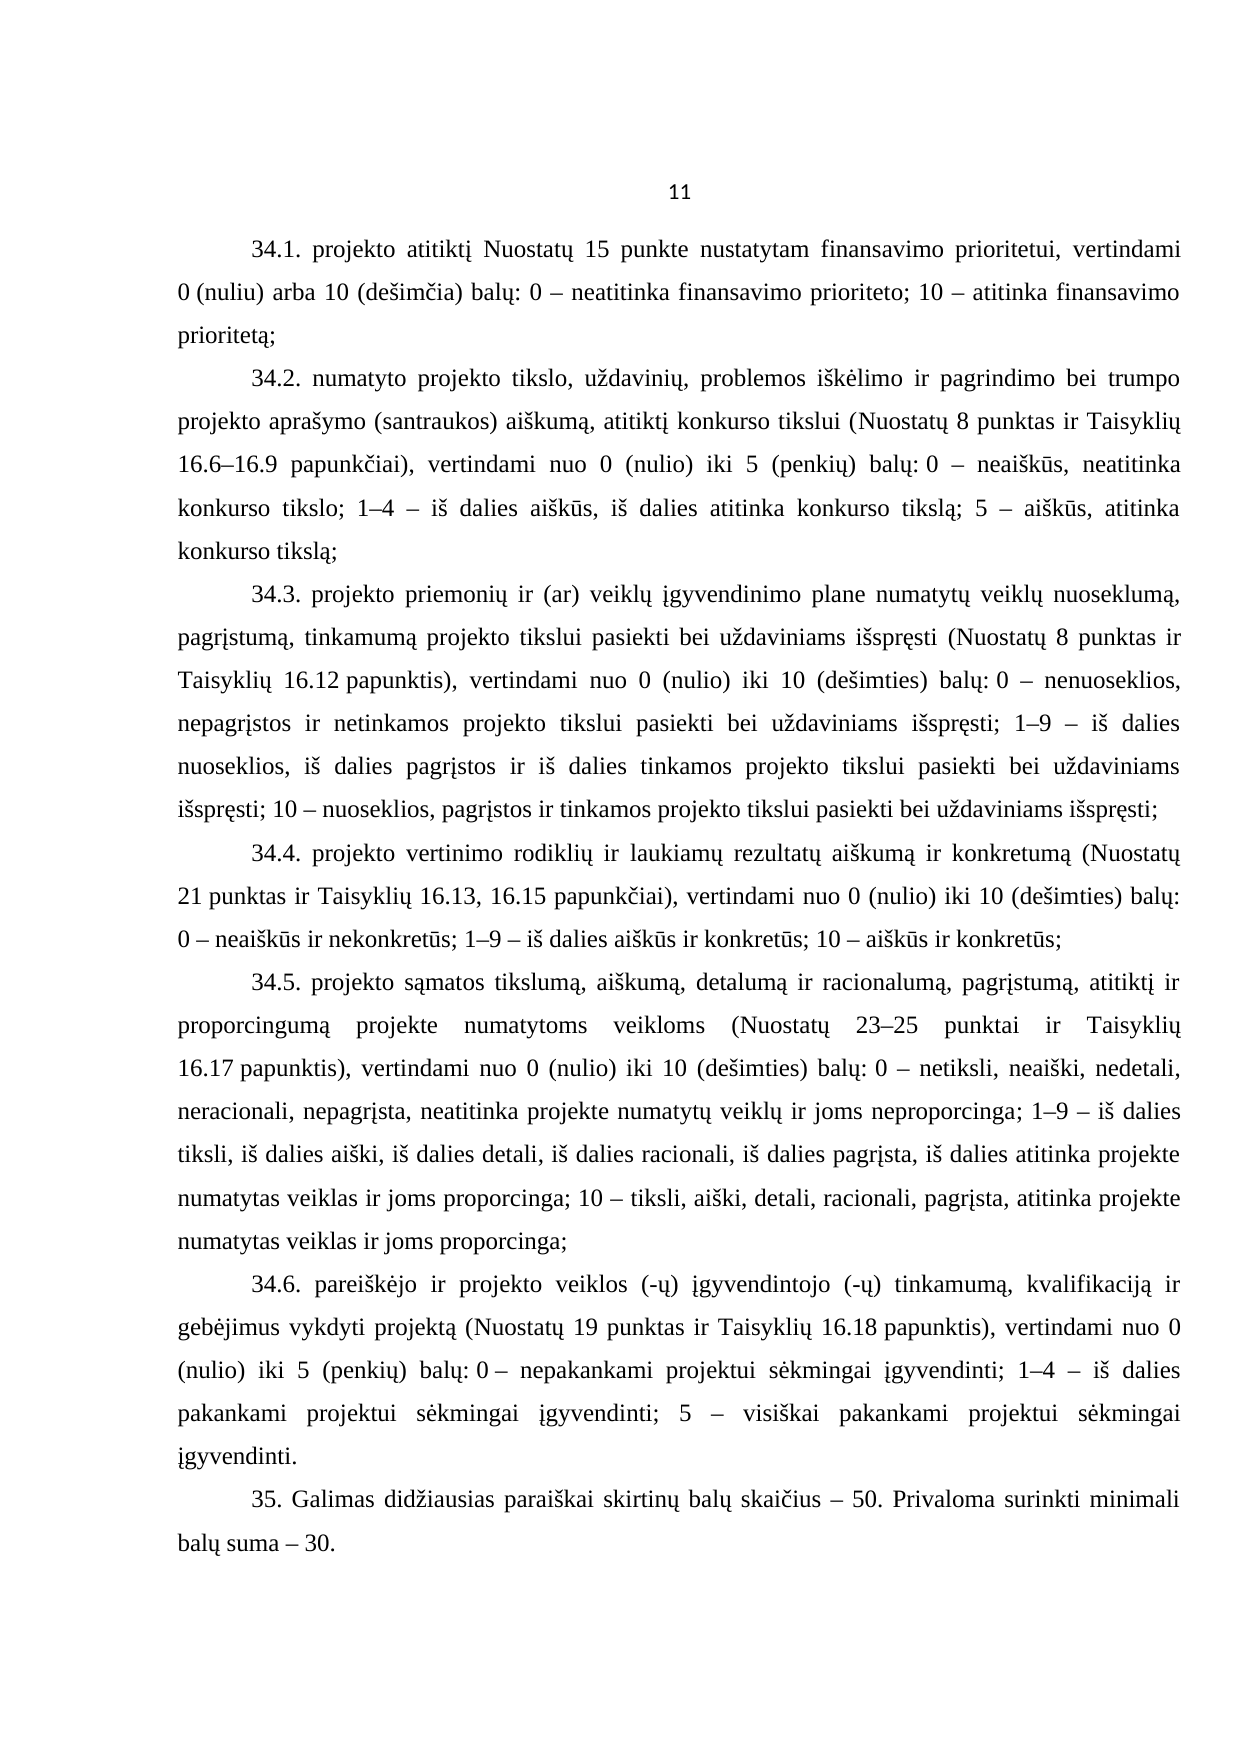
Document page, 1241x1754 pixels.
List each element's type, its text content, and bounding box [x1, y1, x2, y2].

text 34.5. projekto sąmatos tikslumą, aiškumą, detalumą ir racionalumą, pagrįstumą, atitiktį ir proporcingumą projekte numatytoms veikloms (Nuostatų 23–25 punktai ir Taisyklių 16.17 papunktis), vertindami nuo 0 (nulio) iki 10 (dešimties) balų: 0 – netiksli, neaiški, nedetali, neracionali, nepagrįsta, neatitinka projekte numatytų veiklų ir joms neproporcinga; 1–9 – iš dalies tiksli, iš dalies aiški, iš dalies detali, iš dalies racionali, iš dalies pagrįsta, iš dalies atitinka projekte numatytas veiklas ir joms proporcinga; 10 – tiksli, aiški, detali, racionali, pagrįsta, atitinka projekte numatytas veiklas ir joms proporcinga; [177, 967, 1181, 1254]
text 34.4. projekto vertinimo rodiklių ir laukiamų rezultatų aiškumą ir konkretumą (Nuostatų 21 punktas ir Taisyklių 16.13, 16.15 papunkčiai), vertindami nuo 0 (nulio) iki 10 (dešimties) balų: 0 – neaiškūs ir nekonkretūs; 1–9 – iš dalies aiškūs ir konkretūs; 10 – aiškūs ir konkretūs; [177, 838, 1181, 953]
text 34.1. projekto atitiktį Nuostatų 15 punkte nustatytam finansavimo prioritetui, vertindami 0 (nuliu) arba 10 (dešimčia) balų: 0 – neatitinka finansavimo prioriteto; 10 – atitinka finansavimo prioritetą; [177, 234, 1181, 349]
text 35. Galimas didžiausias paraiškai skirtinų balų skaičius – 50. Privaloma surinkti minimali balų suma – 30. [177, 1484, 1181, 1556]
text 34.6. pareiškėjo ir projekto veiklos (-ų) įgyvendintojo (-ų) tinkamumą, kvalifikaciją ir gebėjimus vykdyti projektą (Nuostatų 19 punktas ir Taisyklių 16.18 papunktis), vertindami nuo 0 (nulio) iki 5 (penkių) balų: 0 – nepakankami projektui sėkmingai įgyvendinti; 1–4 – iš dalies pakankami projektui sėkmingai įgyvendinti; 5 – visiškai pakankami projektui sėkmingai įgyvendinti. [177, 1269, 1181, 1470]
text 34.2. numatyto projekto tikslo, uždavinių, problemos iškėlimo ir pagrindimo bei trumpo projekto aprašymo (santraukos) aiškumą, atitiktį konkurso tikslui (Nuostatų 8 punktas ir Taisyklių 16.6–16.9 papunkčiai), vertindami nuo 0 (nulio) iki 5 (penkių) balų: 0 – neaiškūs, neatitinka konkurso tikslo; 1–4 – iš dalies aiškūs, iš dalies atitinka konkurso tikslą; 5 – aiškūs, atitinka konkurso tikslą; [177, 363, 1181, 564]
text 34.3. projekto priemonių ir (ar) veiklų įgyvendinimo plane numatytų veiklų nuoseklumą, pagrįstumą, tinkamumą projekto tikslui pasiekti bei uždaviniams išspręsti (Nuostatų 8 punktas ir Taisyklių 16.12 papunktis), vertindami nuo 0 (nulio) iki 10 (dešimties) balų: 0 – nenuoseklios, nepagrįstos ir netinkamos projekto tikslui pasiekti bei uždaviniams išspręsti; 1–9 – iš dalies nuoseklios, iš dalies pagrįstos ir iš dalies tinkamos projekto tikslui pasiekti bei uždaviniams išspręsti; 10 – nuoseklios, pagrįstos ir tinkamos projekto tikslui pasiekti bei uždaviniams išspręsti; [177, 579, 1181, 823]
